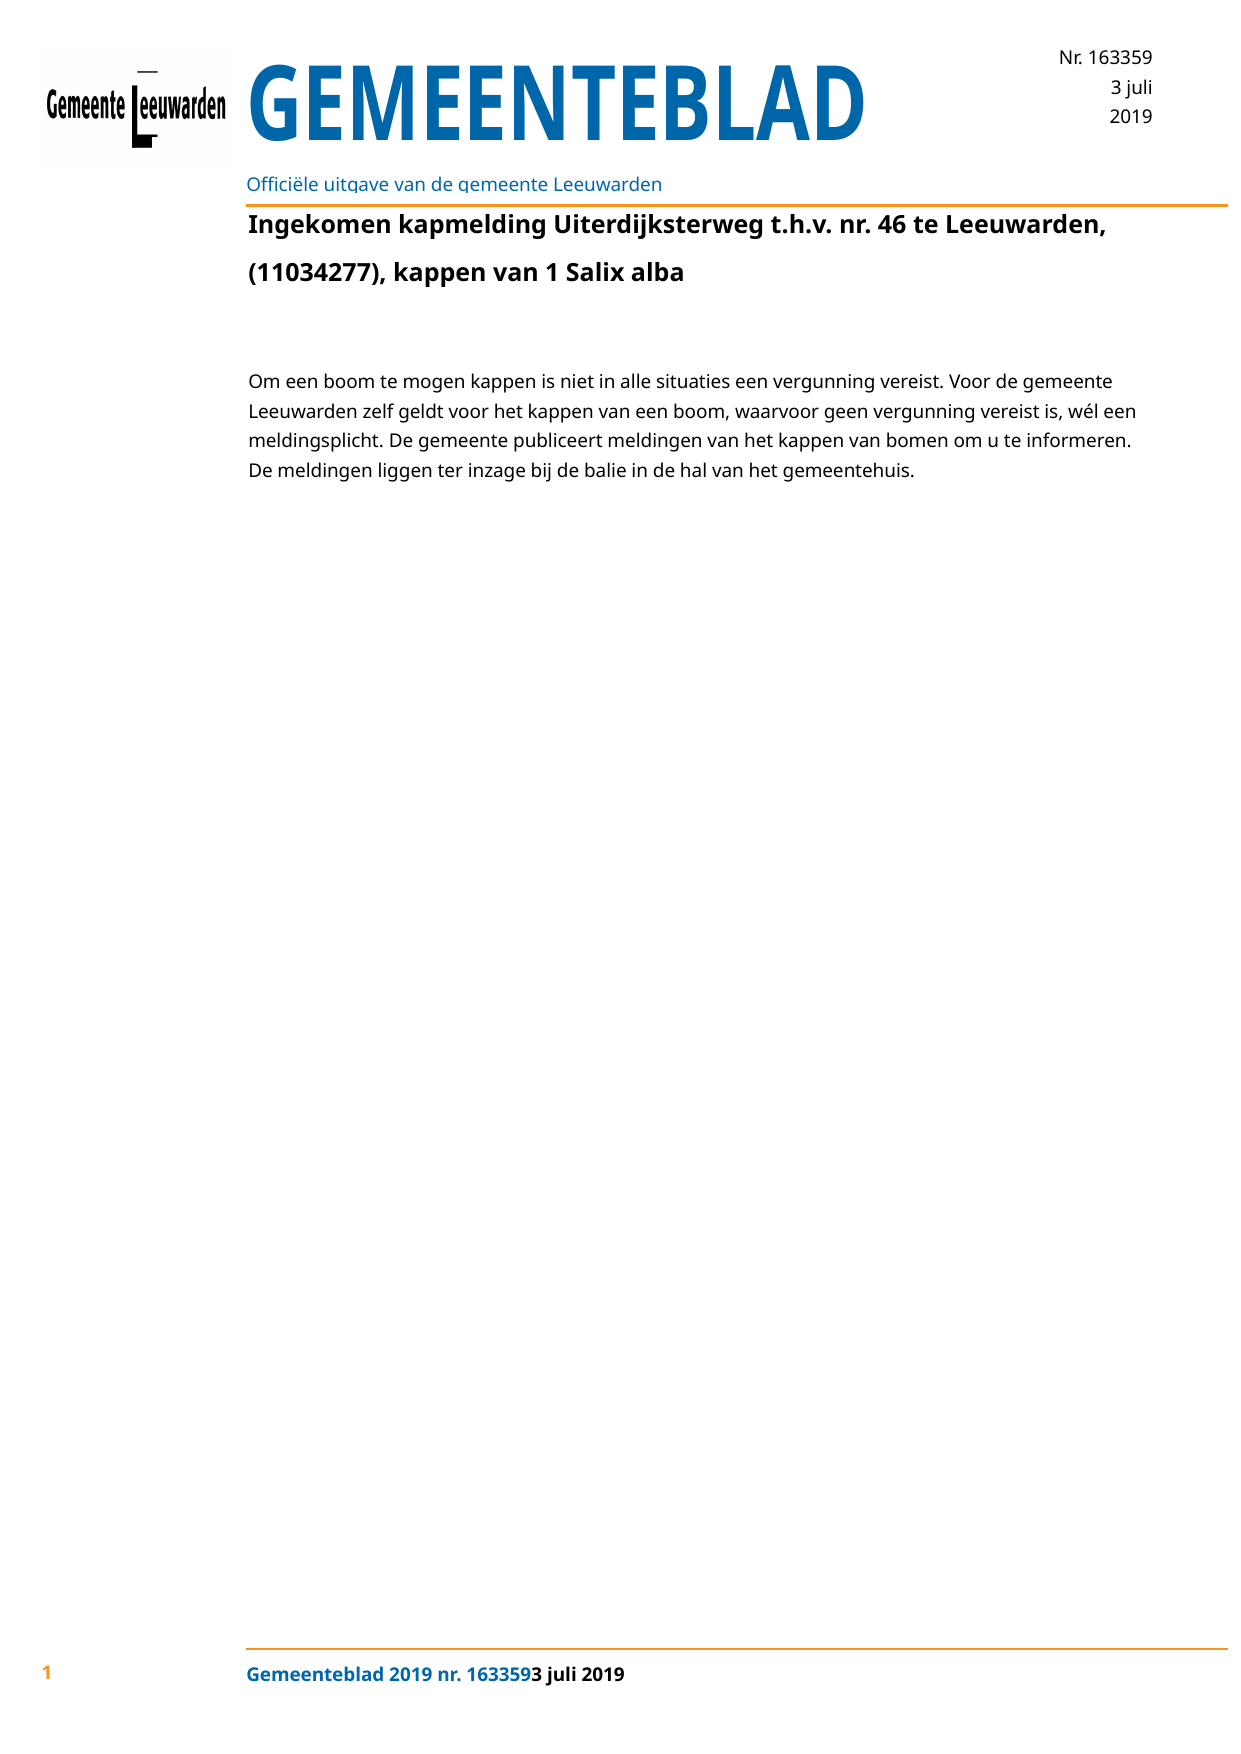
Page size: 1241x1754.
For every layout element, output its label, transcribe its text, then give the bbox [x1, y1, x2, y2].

text Ingekomen kapmelding Uiterdijksterweg t.h.v. nr. 46 te Leeuwarden, (11034277), kappen van 1 Salix alba [248, 207, 1152, 288]
text Om een boom te mogen kappen is niet in alle situaties een vergunning vereist. Voor de gemeente Leeuwarden zelf geldt voor het kappen van een boom, waarvoor geen vergunning vereist is, wél een meldingsplicht. De gemeente publiceert meldingen van het kappen van bomen om u te informeren. De meldingen liggen ter inzage bij de balie in de hal van het gemeentehuis. [248, 368, 1152, 483]
picture [41, 47, 231, 172]
